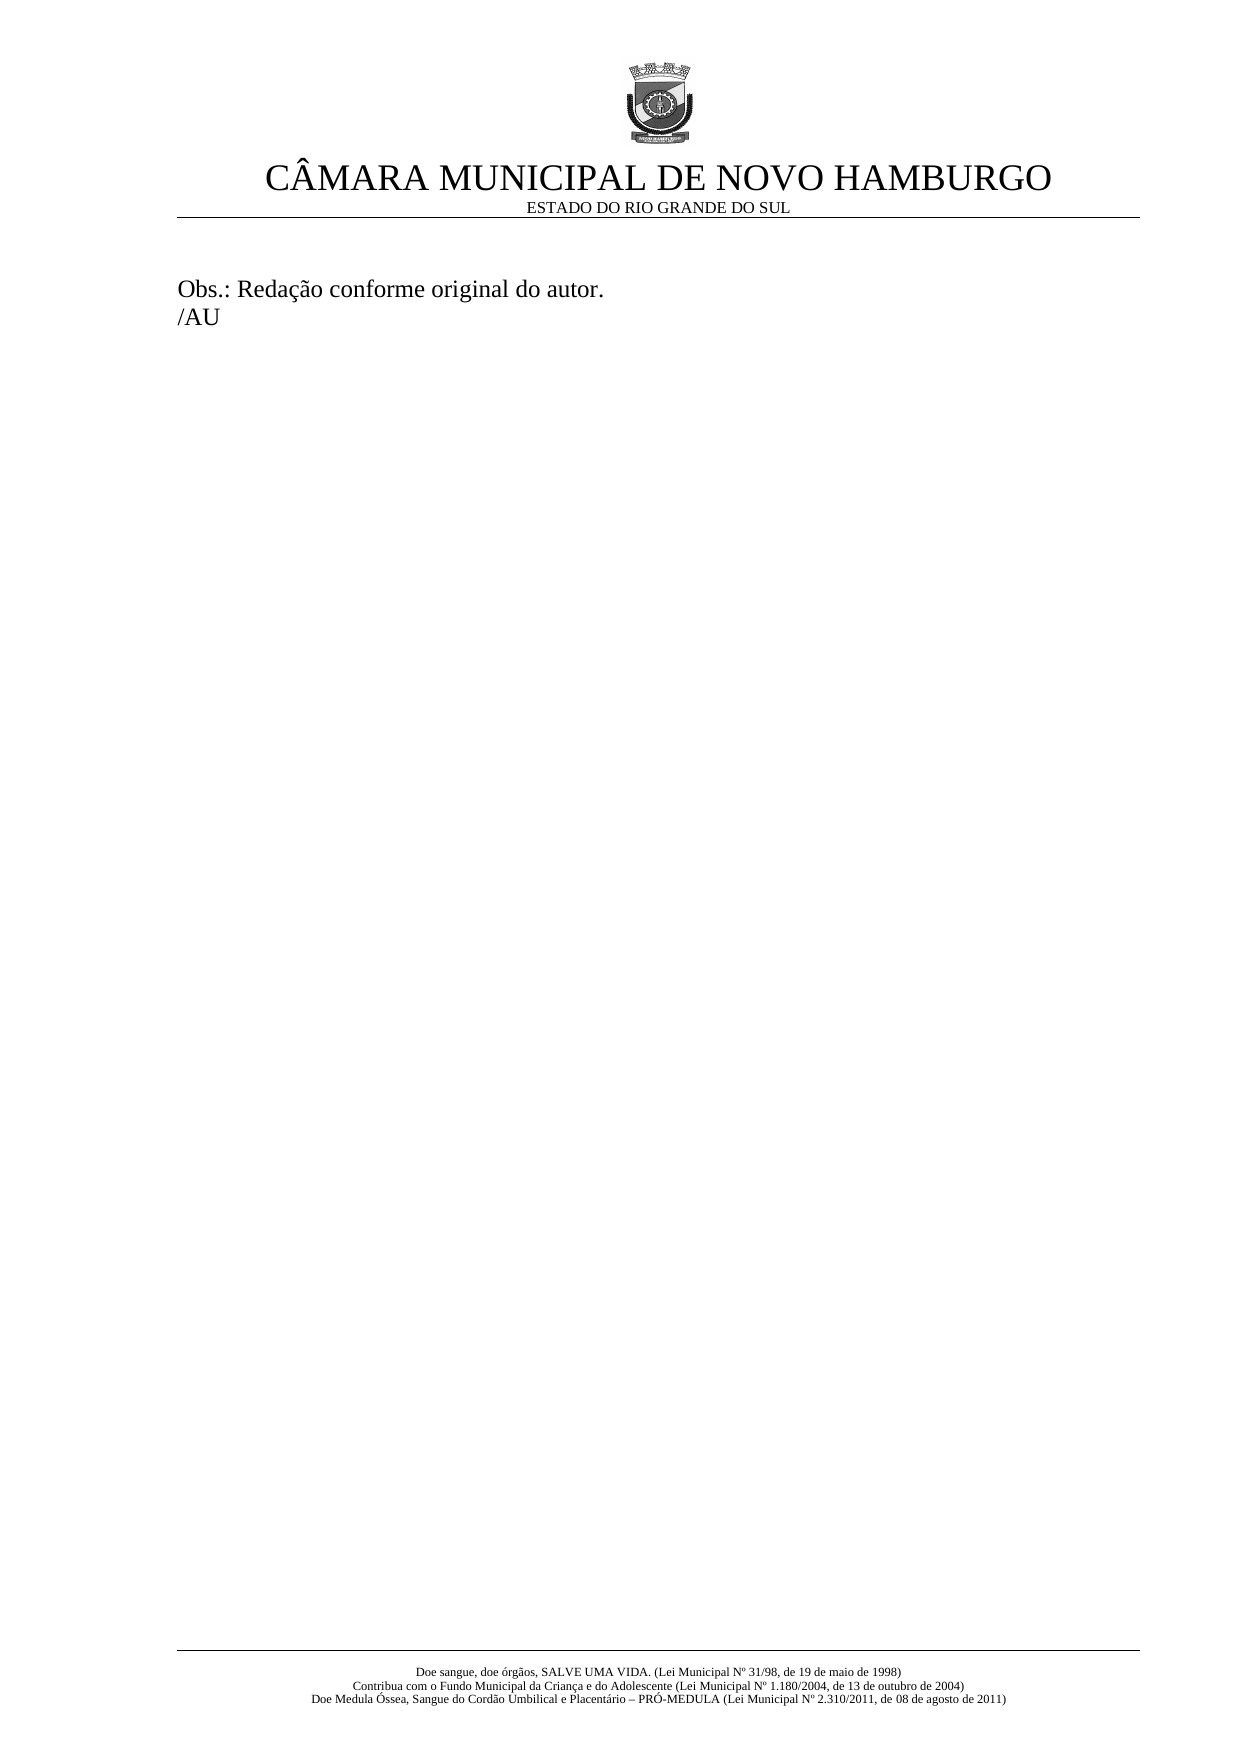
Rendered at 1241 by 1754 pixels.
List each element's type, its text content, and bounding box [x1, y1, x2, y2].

text /AU [177, 303, 1140, 330]
text Obs.: Redação conforme original do autor. [177, 275, 1140, 303]
